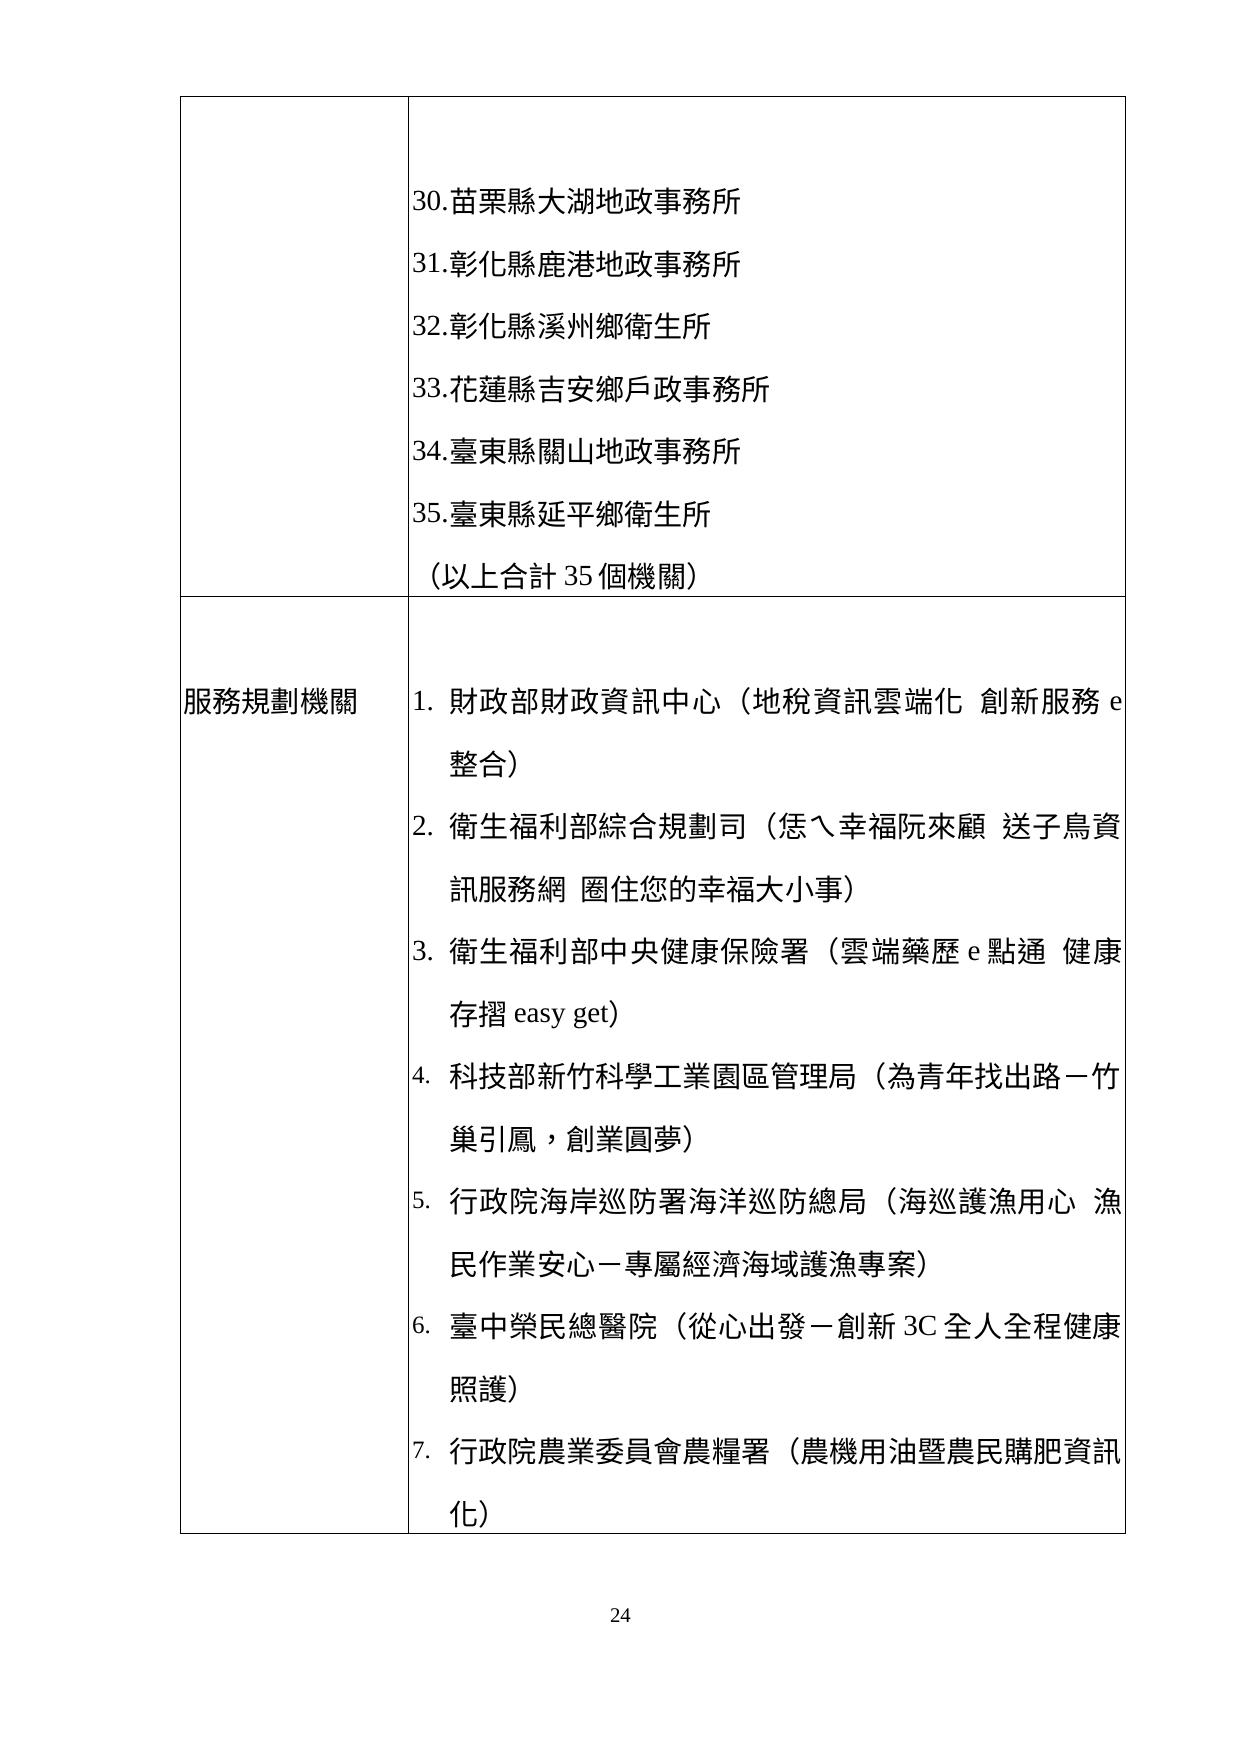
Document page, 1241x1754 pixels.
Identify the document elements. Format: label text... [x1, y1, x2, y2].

table_cell 服務規劃機關 [181, 597, 408, 1533]
table_cell [181, 97, 408, 596]
table_cell 財政部財政資訊中心（地稅資訊雲端化 創新服務e整合） 衛生福利部綜合規劃司（恁ㄟ幸福阮來顧 送子鳥資訊服務網 圈住您的幸福大小事） 衛生福利部中央健康保險署（雲端藥歷e點通 健康存摺easy get） 科技部新竹科學工業園區管理局（為青年找出路－竹巢引鳳，創業圓夢） 行政院海岸巡防署海洋巡防總局（海巡護漁用心 漁民作業安心－專屬經濟海域護漁專案） 臺中榮民總醫院（從心出發－創新3C全人全程健康照護） 行政院農業委員會農糧署（農機用油暨農民購肥資訊化） 行政院農業委員會水土保持局（保土保家保平安－跨域整合推動土石流自主防災） 新北市政府地政局（I-Land 就要愛土地－地籍清理釐權屬，保障權益促地用） 新北市政府社會局（友善公托 幸福新北－新北市公共托育中心） 臺南市政府勞工局（安居樂業 弱勢勞工有情天） 臺南市政府工務局（「行動管理重整合 防災優先保平安」 臺南市道路挖掘管理銳變方案） 高雄市政府消防局（守護心跳聲－即時救心不揪心） 高雄市政府地政局（土地公隨你行－雲端地籍行動網） （以上合計14個機關/專案） [409, 597, 1125, 1533]
table_cell 彰化縣警察局 外交部領事事務局 財政部臺北國稅局 財政部關務署臺北關 財政部國有財產署中區分署 國立成功大學醫學院附設醫院 法務部行政執行署嘉義分署 法務部矯正署澎湖監獄 經濟部標準檢驗局臺南分局 台灣電力股份有限公司臺北西區營業處 台灣中油股份有限公司油品行銷事業部台中營業處 交通部觀光局西拉雅國家風景區管理處 交通部公路總局臺北區監理所板橋監理站 中華郵政股份有限公司南投郵局 衛生福利部旗山醫院 國立臺灣美術館 國立臺灣工藝研究發展中心 臺中榮民總醫院嘉義分院 行政院農業委員會林務局南投林區管理處 臺北市立圖書館 臺北市士林區健康服務中心 新北市中和戶政事務所 桃園市楊梅區公所 桃園市楊梅區戶政事務所 臺中市中興地政事務所 臺中市西區戶政事務所 臺中市石岡區衛生所 臺南市政府稅務局 高雄市大寮區公所 苗栗縣大湖地政事務所 彰化縣鹿港地政事務所 彰化縣溪州鄉衛生所 花蓮縣吉安鄉戶政事務所 臺東縣關山地政事務所 臺東縣延平鄉衛生所 （以上合計35個機關） [409, 97, 1125, 596]
